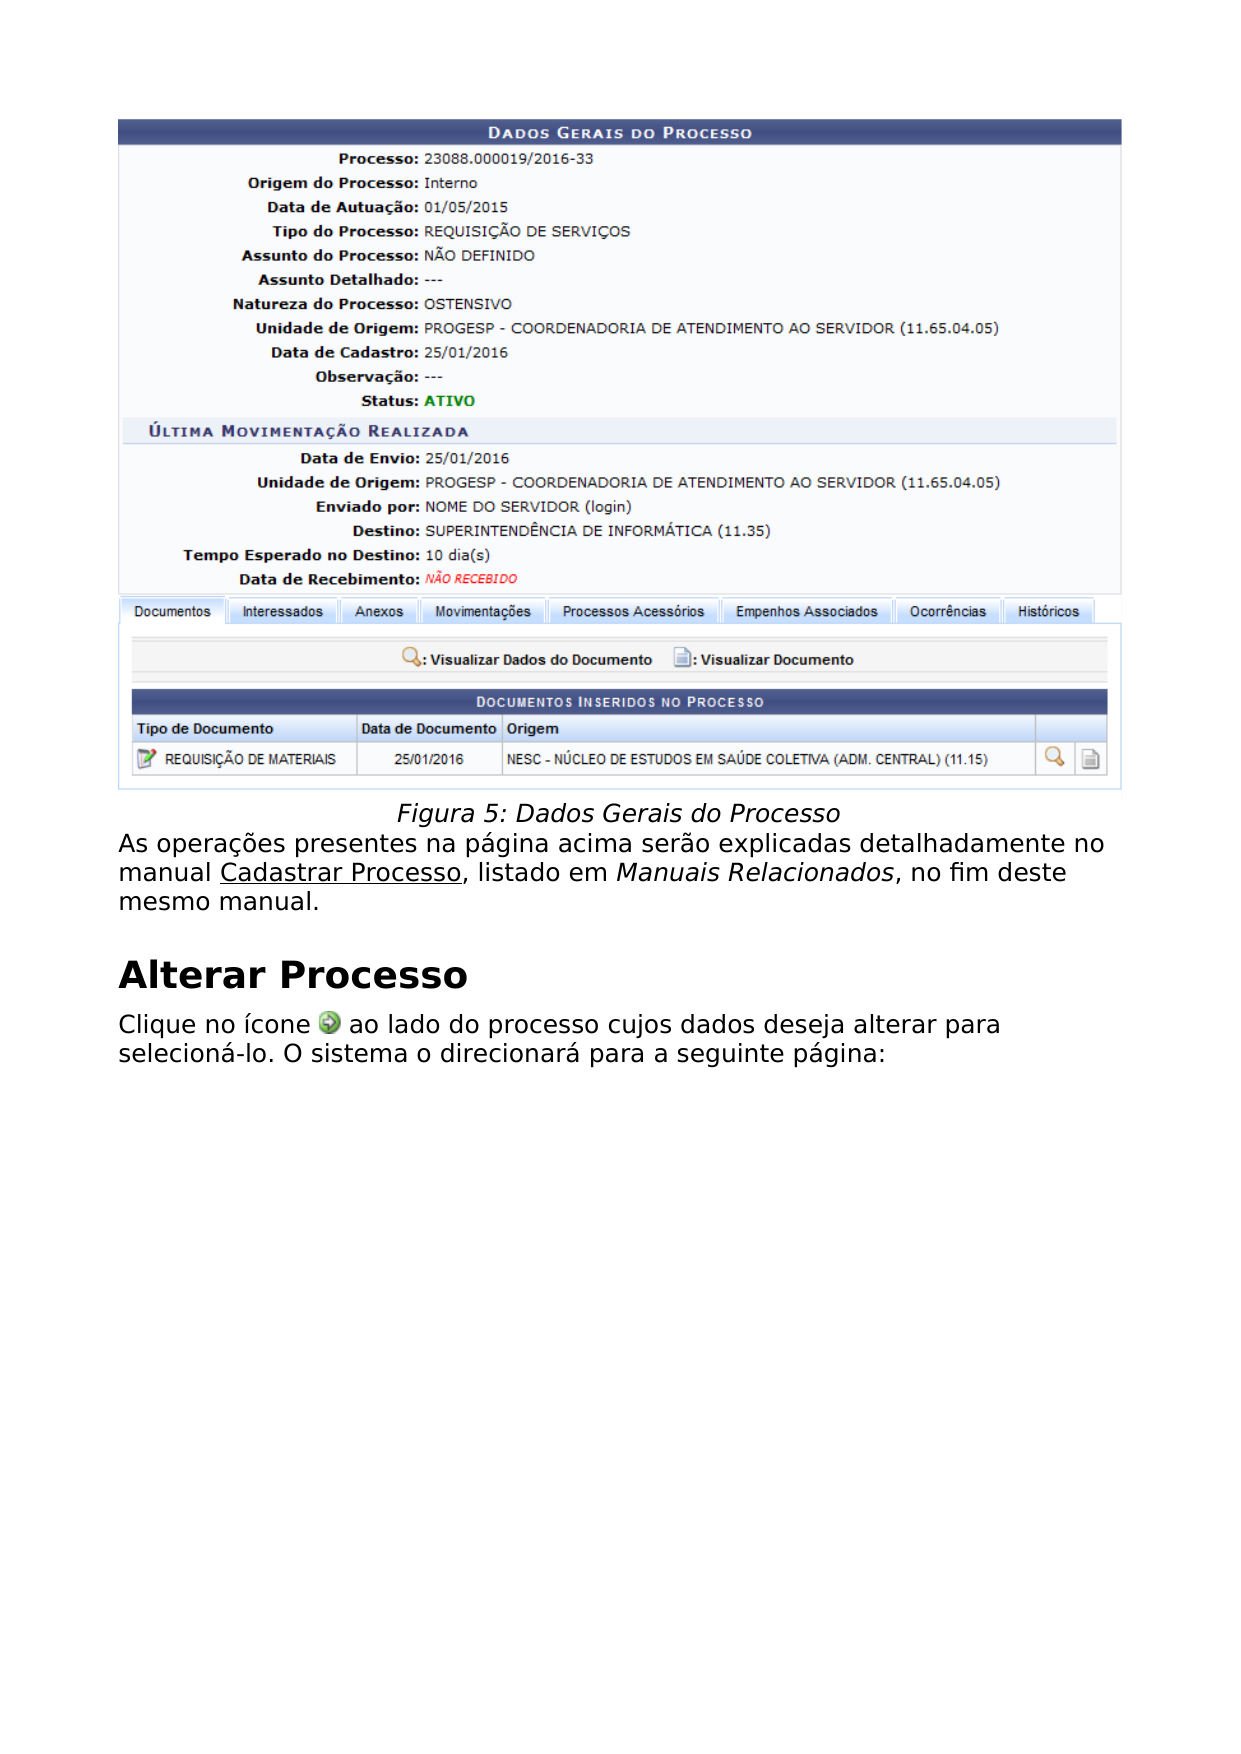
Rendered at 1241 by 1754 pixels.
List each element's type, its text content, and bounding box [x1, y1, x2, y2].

text Clique no ícone ao lado do processo cujos dados deseja alterar para selecioná-lo. O sistema o direcionará para a seguinte página: [118, 1010, 1122, 1068]
text Figura 5: Dados Gerais do Processo [118, 800, 1122, 829]
text As operações presentes na página acima serão explicadas detalhadamente no manual Cadastrar Processo, listado em Manuais Relacionados, no fim deste mesmo manual. [118, 829, 1122, 916]
subtitle Alterar Processo [118, 954, 1122, 997]
picture [118, 118, 1123, 800]
picture [318, 1011, 341, 1034]
